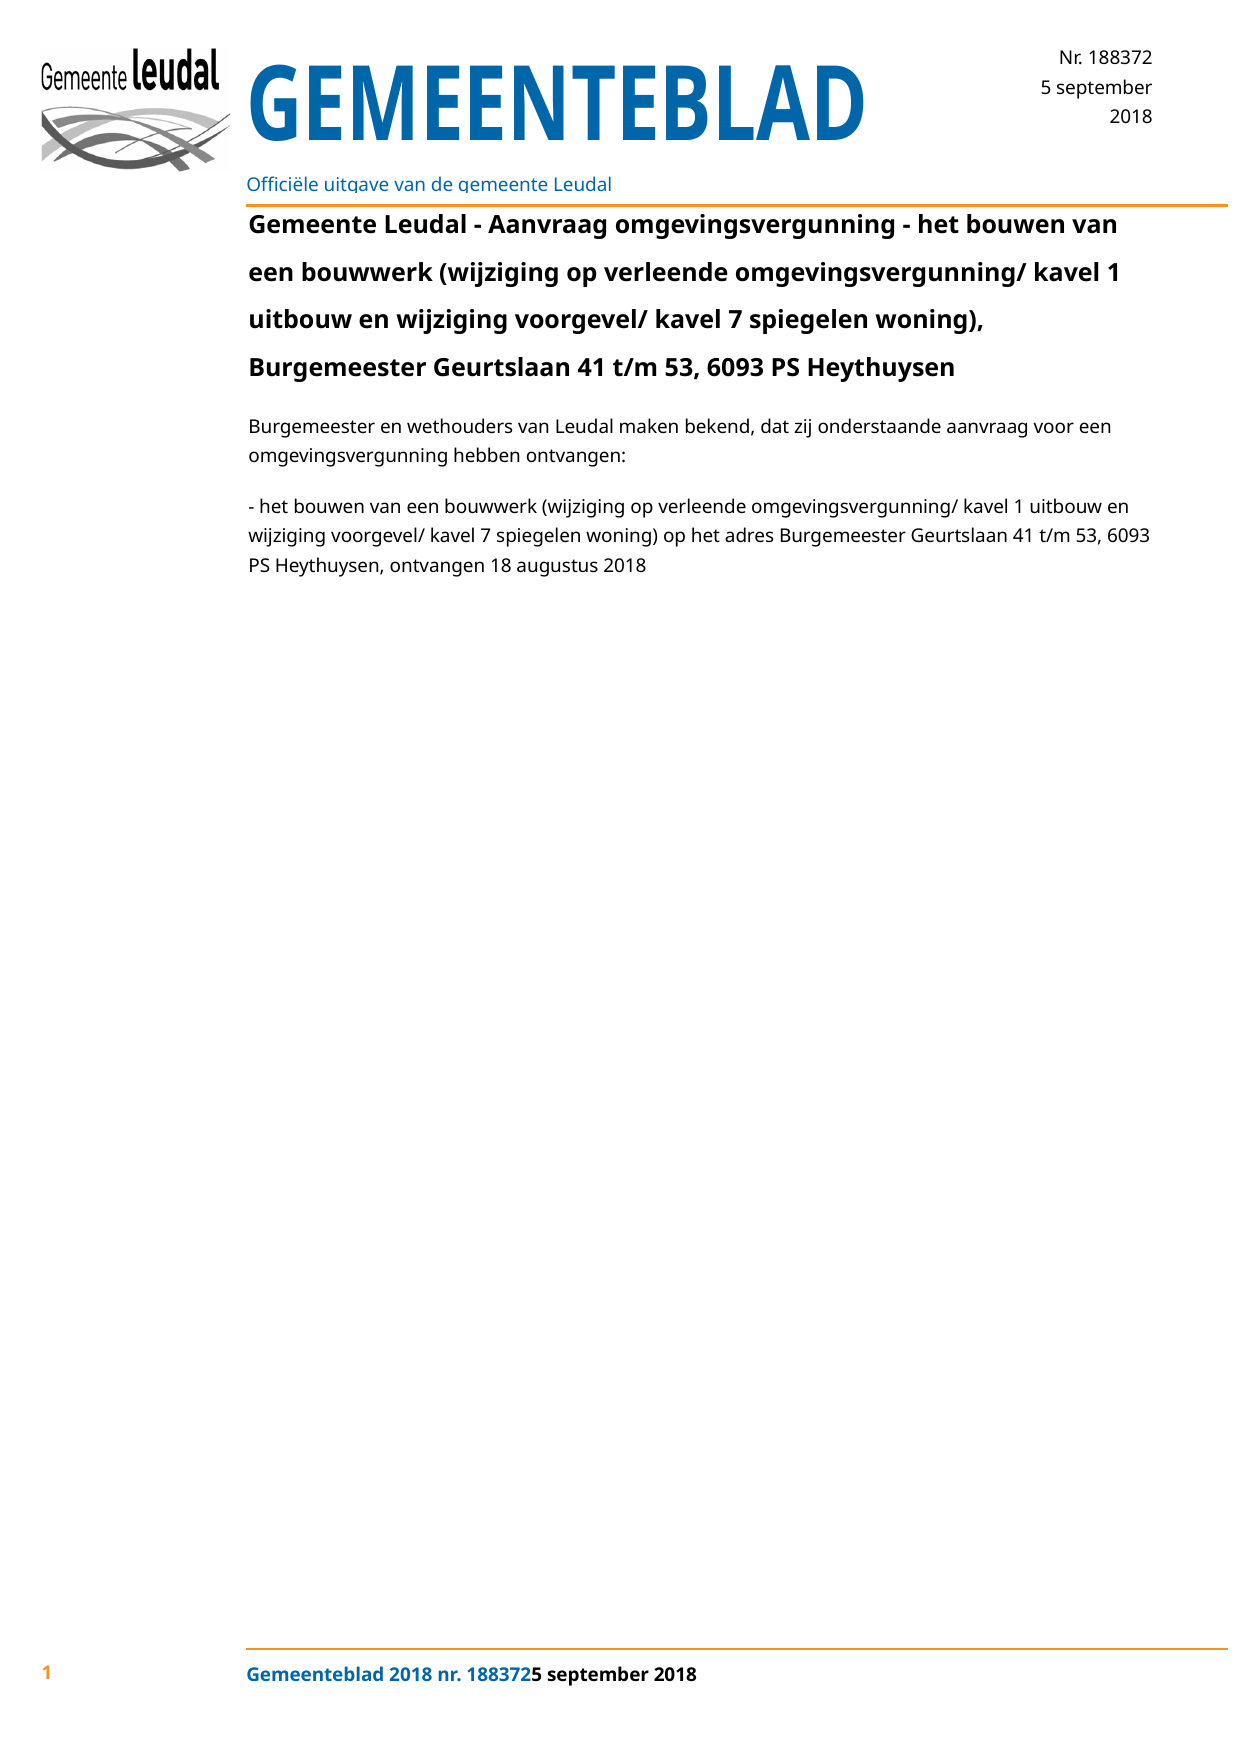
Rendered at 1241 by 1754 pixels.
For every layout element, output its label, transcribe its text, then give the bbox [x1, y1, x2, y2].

text Gemeente Leudal - Aanvraag omgevingsvergunning - het bouwen van een bouwwerk (wijziging op verleende omgevingsvergunning/ kavel 1 uitbouw en wijziging voorgevel/ kavel 7 spiegelen woning), Burgemeester Geurtslaan 41 t/m 53, 6093 PS Heythuysen [248, 207, 1152, 384]
text Burgemeester en wethouders van Leudal maken bekend, dat zij onderstaande aanvraag voor een omgevingsvergunning hebben ontvangen: [248, 413, 1152, 468]
picture [41, 47, 231, 172]
text - het bouwen van een bouwwerk (wijziging op verleende omgevingsvergunning/ kavel 1 uitbouw en wijziging voorgevel/ kavel 7 spiegelen woning) op het adres Burgemeester Geurtslaan 41 t/m 53, 6093 PS Heythuysen, ontvangen 18 augustus 2018 [248, 493, 1152, 578]
